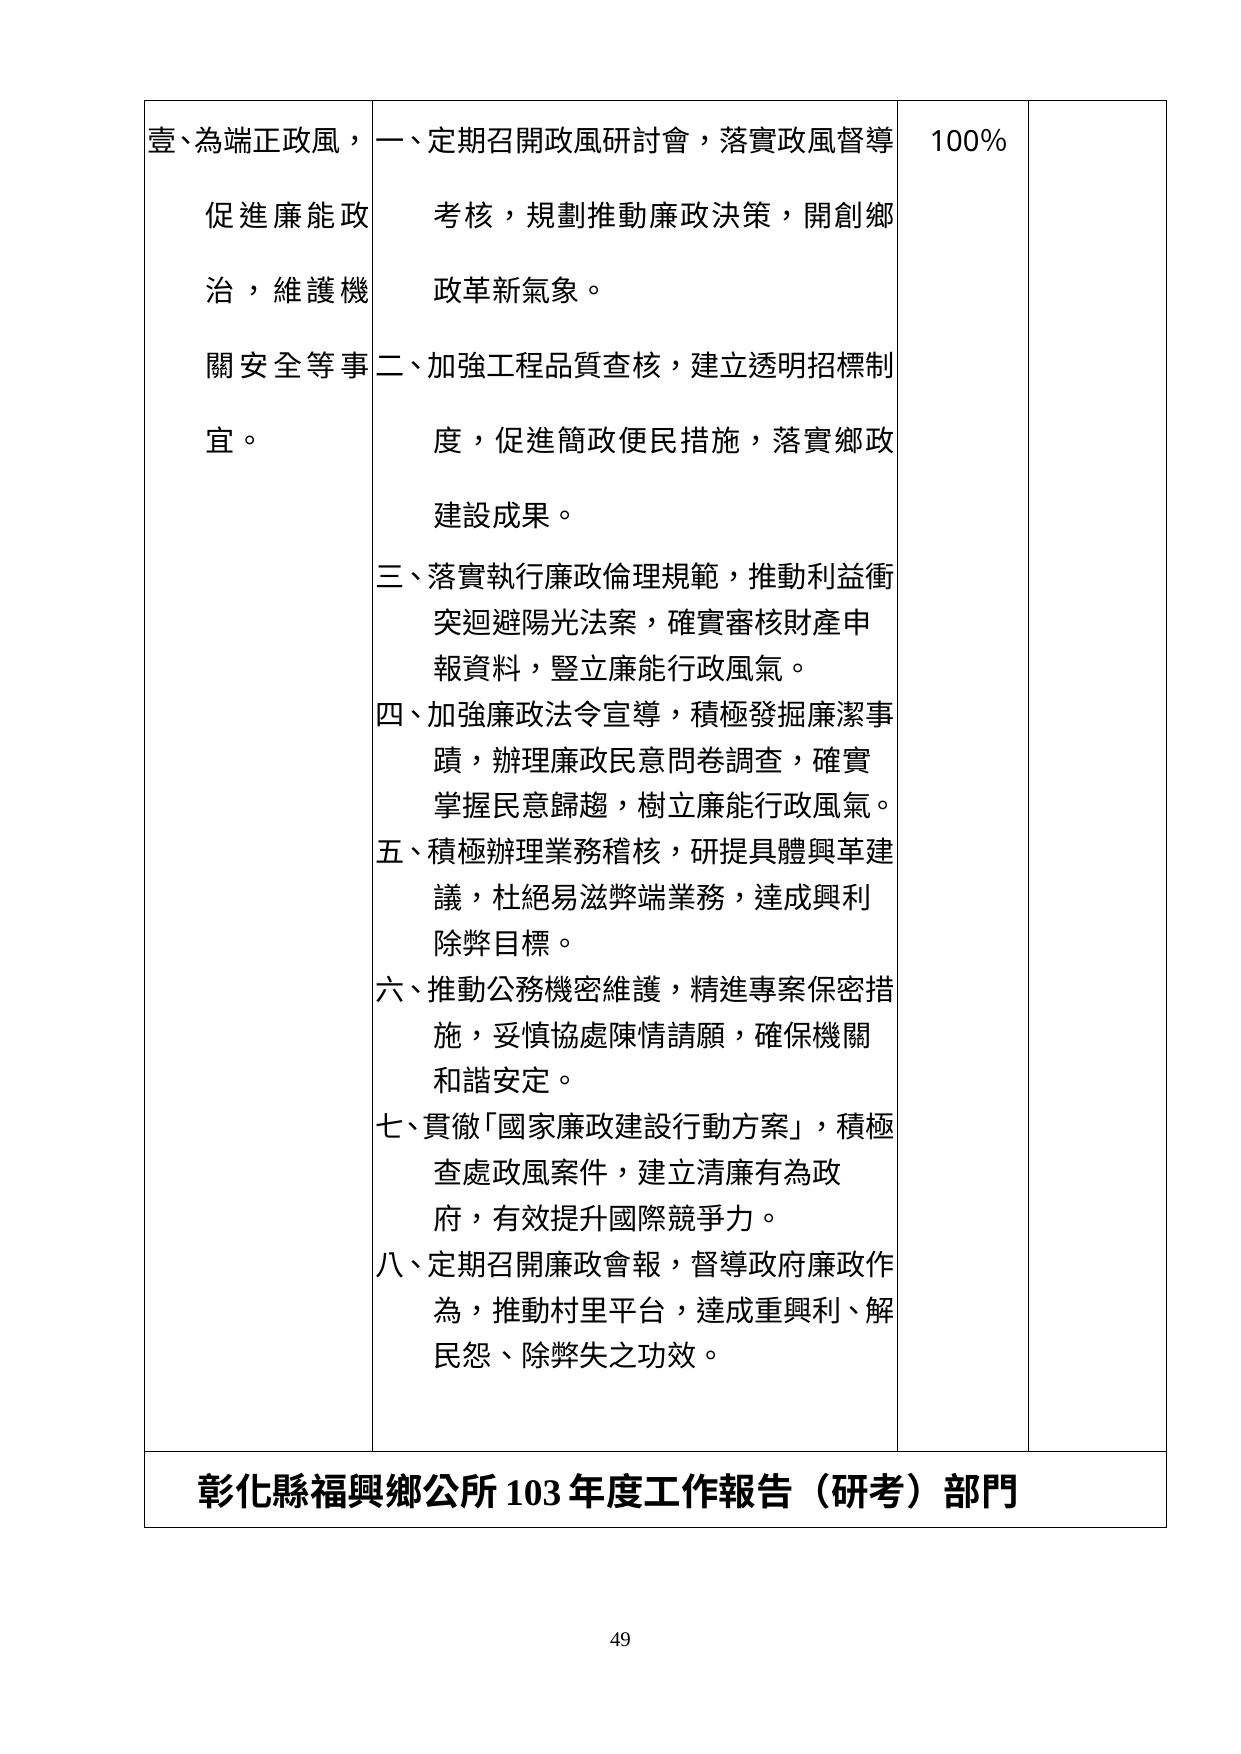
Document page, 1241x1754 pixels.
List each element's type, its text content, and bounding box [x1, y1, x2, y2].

table_cell 一、定期召開政風研討會，落實政風督導考核，規劃推動廉政決策，開創鄉政革新氣象。 二、加強工程品質查核，建立透明招標制度，促進簡政便民措施，落實鄉政建設成果。 三、落實執行廉政倫理規範，推動利益衝突迴避陽光法案，確實審核財產申報資料，豎立廉能行政風氣。 四、加強廉政法令宣導，積極發掘廉潔事蹟，辦理廉政民意問卷調查，確實掌握民意歸趨，樹立廉能行政風氣。 五、積極辦理業務稽核，研提具體興革建議，杜絕易滋弊端業務，達成興利除弊目標。 六、推動公務機密維護，精進專案保密措施，妥慎協處陳情請願，確保機關和諧安定。 七、貫徹「國家廉政建設行動方案」，積極查處政風案件，建立清廉有為政府，有效提升國際競爭力。 八、定期召開廉政會報，督導政府廉政作為，推動村里平台，達成重興利、解民怨、除弊失之功效。 [373, 101, 897, 1451]
table_cell [1167, 100, 1240, 1451]
table_cell [1029, 101, 1166, 1451]
table_cell [1167, 1451, 1240, 1527]
table_cell 100％ [898, 101, 1028, 1451]
table_cell 彰化縣福興鄉公所103年度工作報告（研考）部門 [145, 1452, 1166, 1527]
table_cell 壹、為端正政風，促進廉能政治，維護機關安全等事宜。 [145, 101, 372, 1451]
